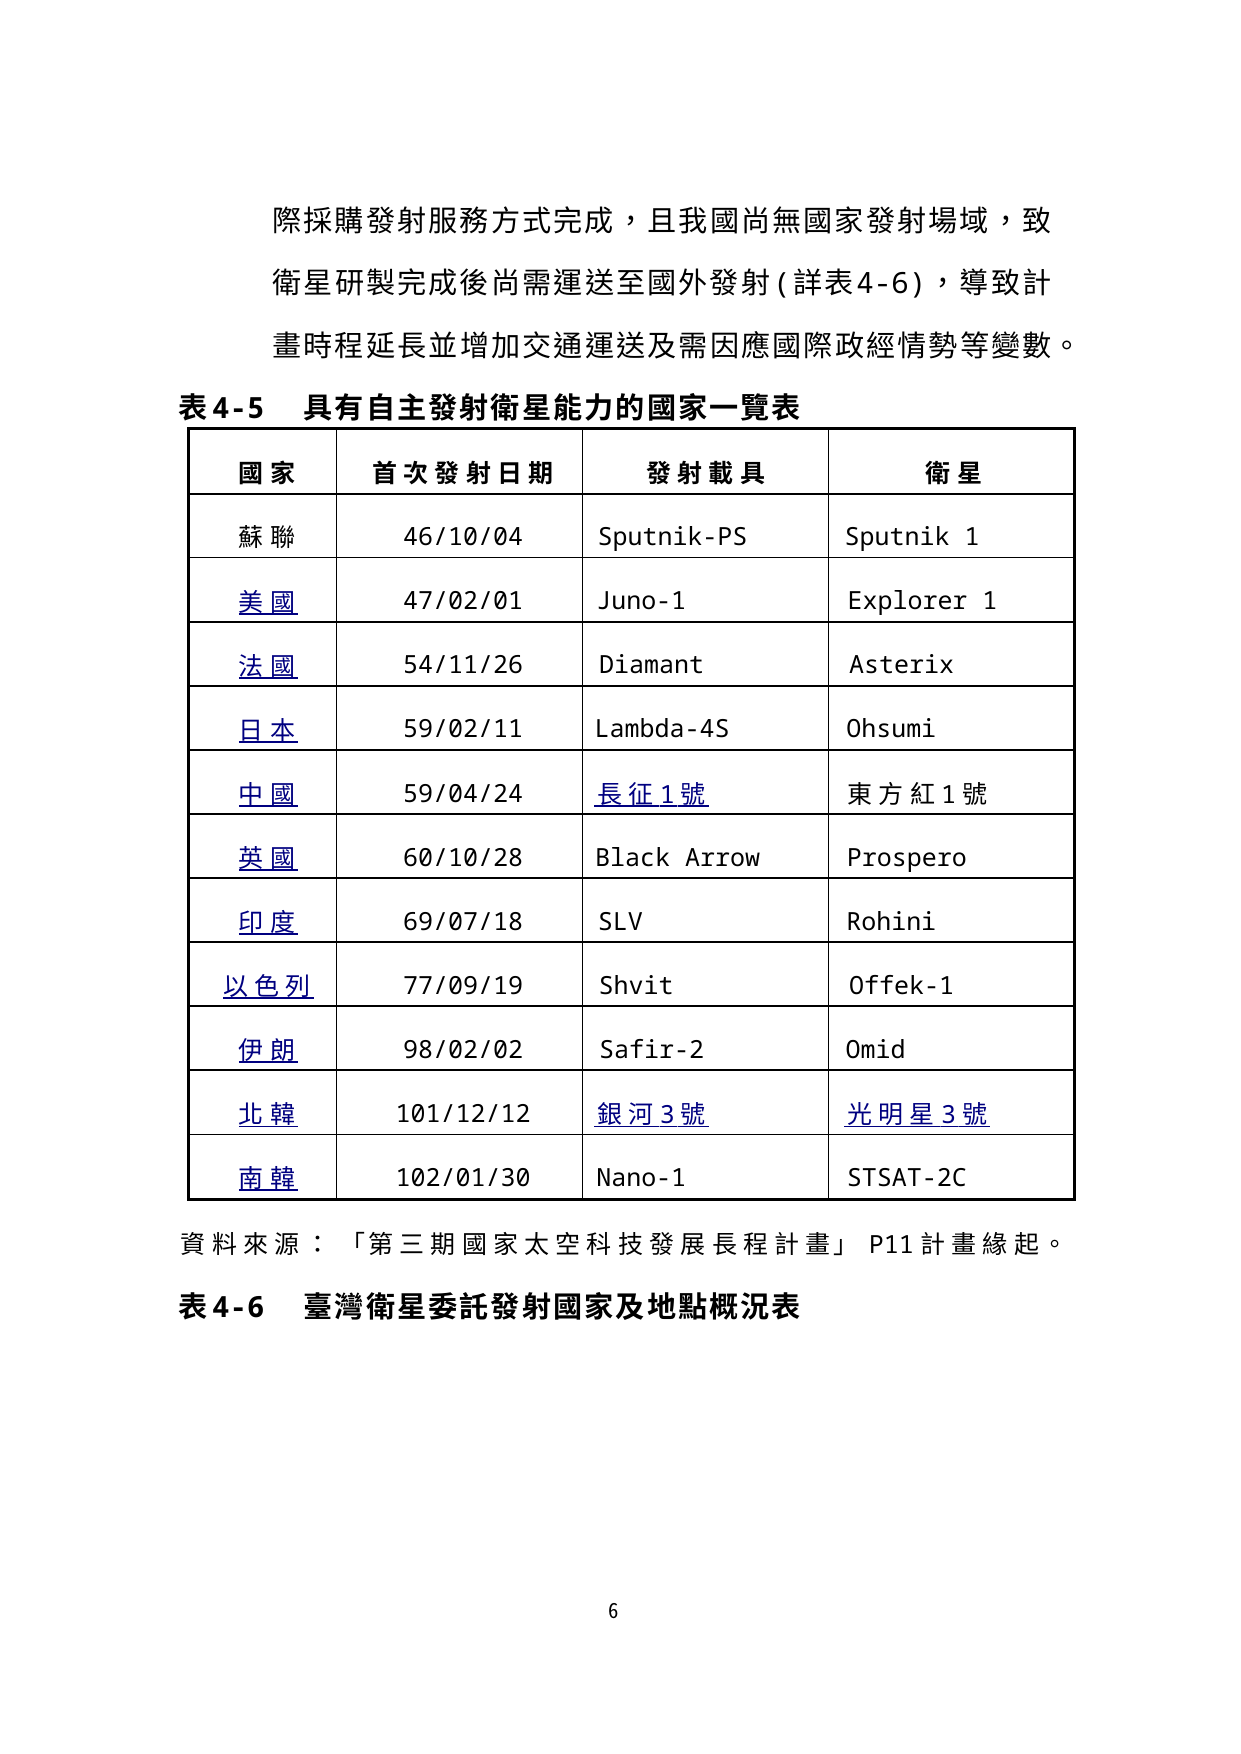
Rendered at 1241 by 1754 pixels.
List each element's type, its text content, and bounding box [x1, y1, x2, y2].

table_cell 46/10/04 [337, 495, 582, 557]
table_cell 美國 [190, 558, 336, 621]
table_cell 69/07/18 [337, 879, 582, 941]
table_cell 59/02/11 [337, 687, 582, 749]
table_cell Sputnik 1 [829, 495, 1073, 557]
table_cell 北韓 [190, 1071, 336, 1133]
table_cell 60/10/28 [337, 815, 582, 877]
table_cell 中國 [190, 751, 336, 813]
table_cell 南韓 [190, 1135, 336, 1197]
table_cell Offek-1 [829, 943, 1073, 1005]
table_cell 以色列 [190, 943, 336, 1005]
table_cell Nano-1 [583, 1135, 828, 1197]
text 表4-6 臺灣衛星委託發射國家及地點概況表 [177, 1263, 1063, 1326]
table_cell 蘇聯 [190, 495, 336, 557]
text 資料來源：「第三期國家太空科技發展長程計畫」P11計畫緣起。 [177, 1201, 1063, 1263]
table_cell 法國 [190, 623, 336, 685]
table_cell Safir-2 [583, 1007, 828, 1069]
table_cell STSAT-2C [829, 1135, 1073, 1197]
table_header 衛星 [829, 430, 1073, 493]
table_header 國家 [190, 430, 336, 493]
table_cell 日本 [190, 687, 336, 749]
table_cell 英國 [190, 815, 336, 877]
table_cell 98/02/02 [337, 1007, 582, 1069]
table_cell 銀河3號 [583, 1071, 828, 1133]
table_cell Explorer 1 [829, 558, 1073, 621]
table_cell 101/12/12 [337, 1071, 582, 1133]
table_header 發射載具 [583, 430, 828, 493]
text 全球目前僅11個國家有能力發射火箭將衛星送上太空 (詳表4-5)，我國太空科技發展以研製衛星及相關應用技術為主，入軌火箭之關鍵發射技術尚逐步開發中，目前仍無法自主發射火箭將衛星送入太空，衛星發射以向國際採購發射服務方式完成，且我國尚無國家發射場域，致衛星研製完成後尚需運送至國外發射(詳表4-6)，導致計畫時程延長並增加交通運送及需因應國際政經情勢等變數。 [266, 177, 1063, 365]
table_cell 光明星3號 [829, 1071, 1073, 1133]
table_header 首次發射日期 [337, 430, 582, 493]
table_cell 東方紅1號 [829, 751, 1073, 813]
table_cell 47/02/01 [337, 558, 582, 621]
table_cell Juno-1 [583, 558, 828, 621]
table_cell 伊朗 [190, 1007, 336, 1069]
table_cell Ohsumi [829, 687, 1073, 749]
table_cell Omid [829, 1007, 1073, 1069]
table_cell 77/09/19 [337, 943, 582, 1005]
table_cell Asterix [829, 623, 1073, 685]
table_cell 59/04/24 [337, 751, 582, 813]
text 表4-5 具有自主發射衛星能力的國家一覽表 [177, 365, 1063, 427]
table_cell 長征1號 [583, 751, 828, 813]
table_cell Lambda-4S [583, 687, 828, 749]
table_cell Sputnik-PS [583, 495, 828, 557]
table_cell Diamant [583, 623, 828, 685]
table_cell 54/11/26 [337, 623, 582, 685]
table_cell Rohini [829, 879, 1073, 941]
table_cell SLV [583, 879, 828, 941]
table_cell 印度 [190, 879, 336, 941]
table_cell Shvit [583, 943, 828, 1005]
table_cell 102/01/30 [337, 1135, 582, 1197]
table_cell Prospero [829, 815, 1073, 877]
table_cell Black Arrow [583, 815, 828, 877]
